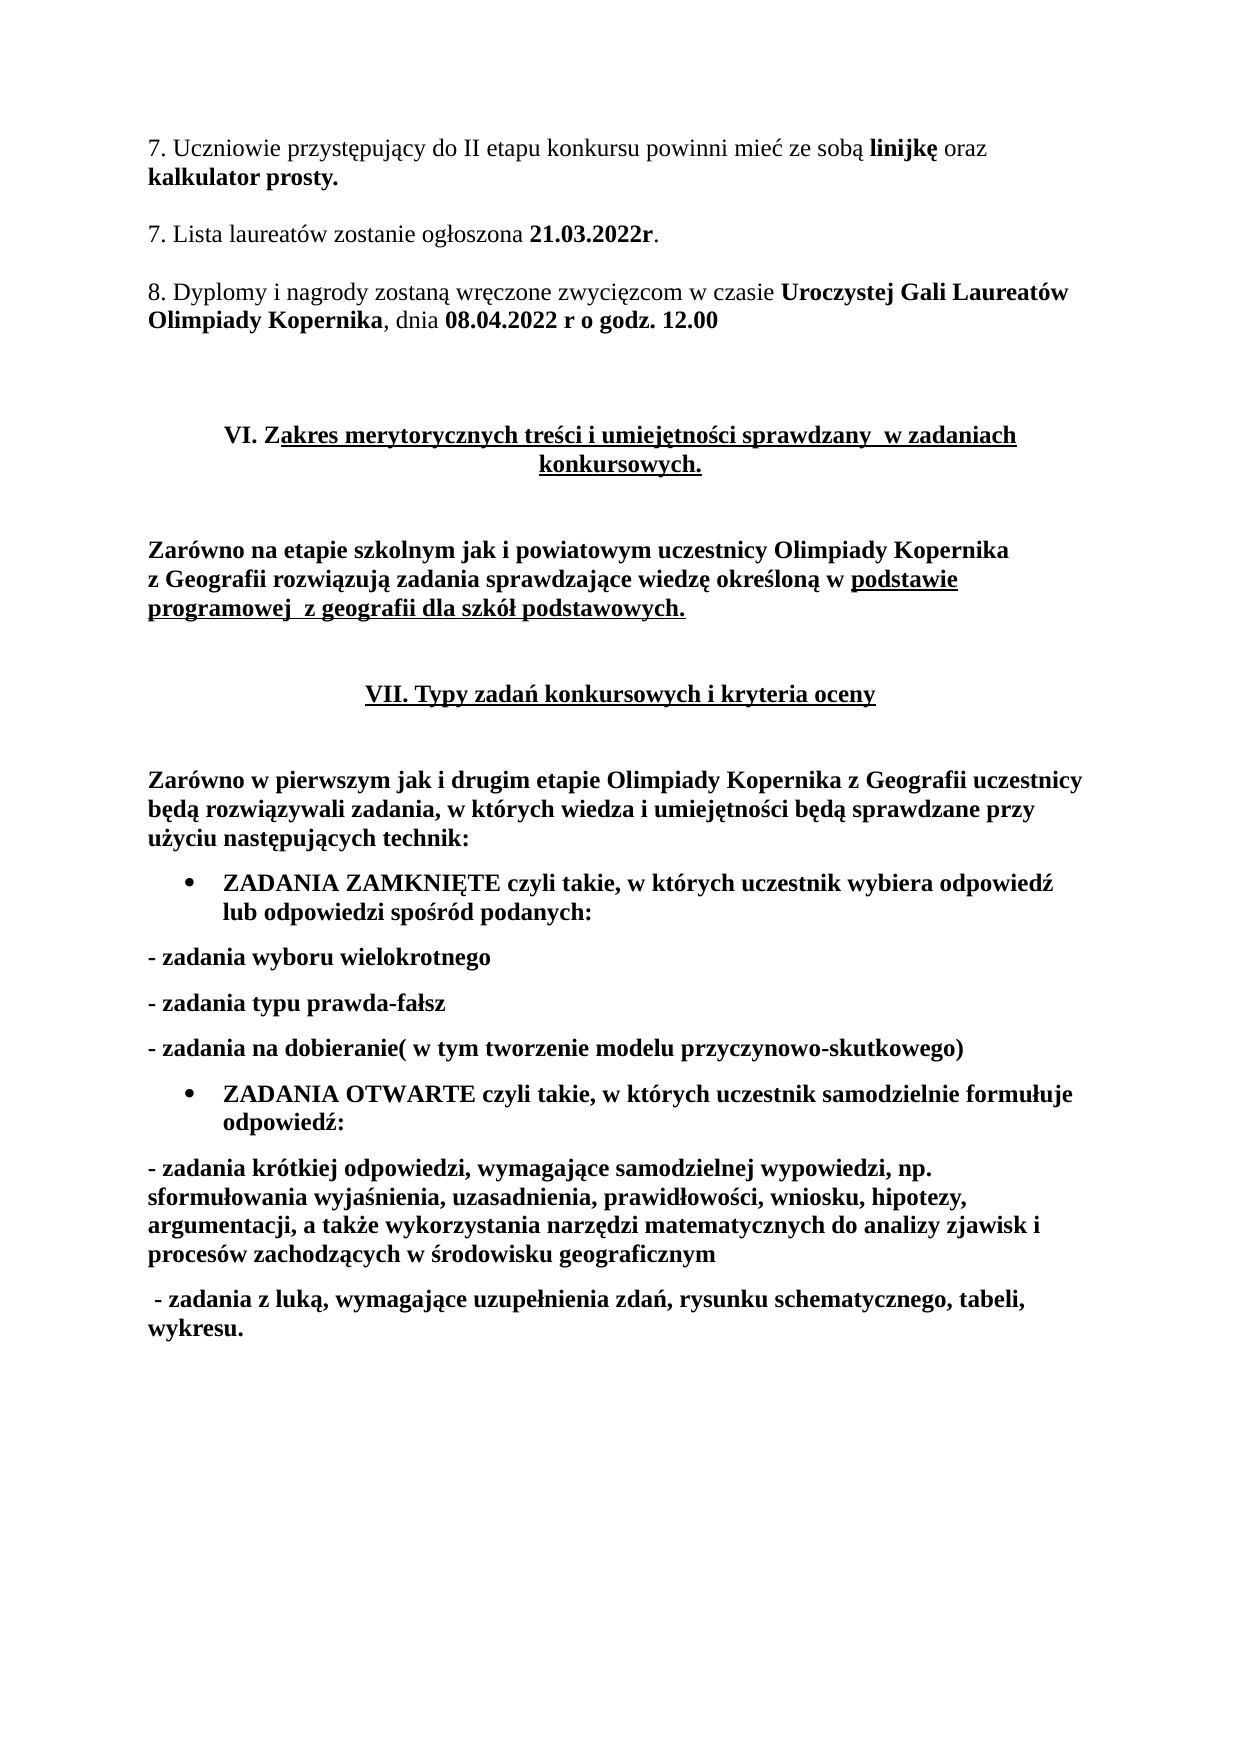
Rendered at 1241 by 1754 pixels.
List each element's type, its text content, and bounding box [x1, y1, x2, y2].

text 7. Uczniowie przystępujący do II etapu konkursu powinni mieć ze sobą linijkę oraz kalkulator prosty. [148, 133, 1093, 190]
text VII. Typy zadań konkursowych i kryteria oceny [110, 679, 1093, 708]
text VI. Zakres merytorycznych treści i umiejętności sprawdzany w zadaniach konkursowych. [148, 420, 1093, 478]
text z Geografii rozwiązują zadania sprawdzające wiedzę określoną w podstawie [110, 564, 1093, 593]
text - zadania na dobieranie( w tym tworzenie modelu przyczynowo-skutkowego) [148, 1033, 1093, 1062]
text programowej z geografii dla szkół podstawowych. [110, 593, 1093, 622]
text - zadania wyboru wielokrotnego [148, 942, 1093, 971]
text Zarówno na etapie szkolnym jak i powiatowym uczestnicy Olimpiady Kopernika [110, 535, 1093, 564]
text - zadania z luką, wymagające uzupełnienia zdań, rysunku schematycznego, tabeli, wykresu. [148, 1284, 1093, 1342]
text - zadania krótkiej odpowiedzi, wymagające samodzielnej wypowiedzi, np. sformułowania wyjaśnienia, uzasadnienia, prawidłowości, wniosku, hipotezy, argumentacji, a także wykorzystania narzędzi matematycznych do analizy zjawisk i procesów zachodzących w środowisku geograficznym [148, 1153, 1093, 1268]
text 8. Dyplomy i nagrody zostaną wręczone zwycięzcom w czasie Uroczystej Gali Laureatów Olimpiady Kopernika, dnia 08.04.2022 r o godz. 12.00 [148, 277, 1093, 334]
list ZADANIA OTWARTE czyli takie, w których uczestnik samodzielnie formułuje odpowiedź: [185, 1079, 1093, 1136]
text - zadania typu prawda-fałsz [148, 988, 1093, 1017]
text 7. Lista laureatów zostanie ogłoszona 21.03.2022r. [148, 219, 1093, 248]
text Zarówno w pierwszym jak i drugim etapie Olimpiady Kopernika z Geografii uczestnicy będą rozwiązywali zadania, w których wiedza i umiejętności będą sprawdzane przy użyciu następujących technik: [148, 765, 1093, 852]
list ZADANIA ZAMKNIĘTE czyli takie, w których uczestnik wybiera odpowiedź lub odpowiedzi spośród podanych: [185, 868, 1093, 926]
